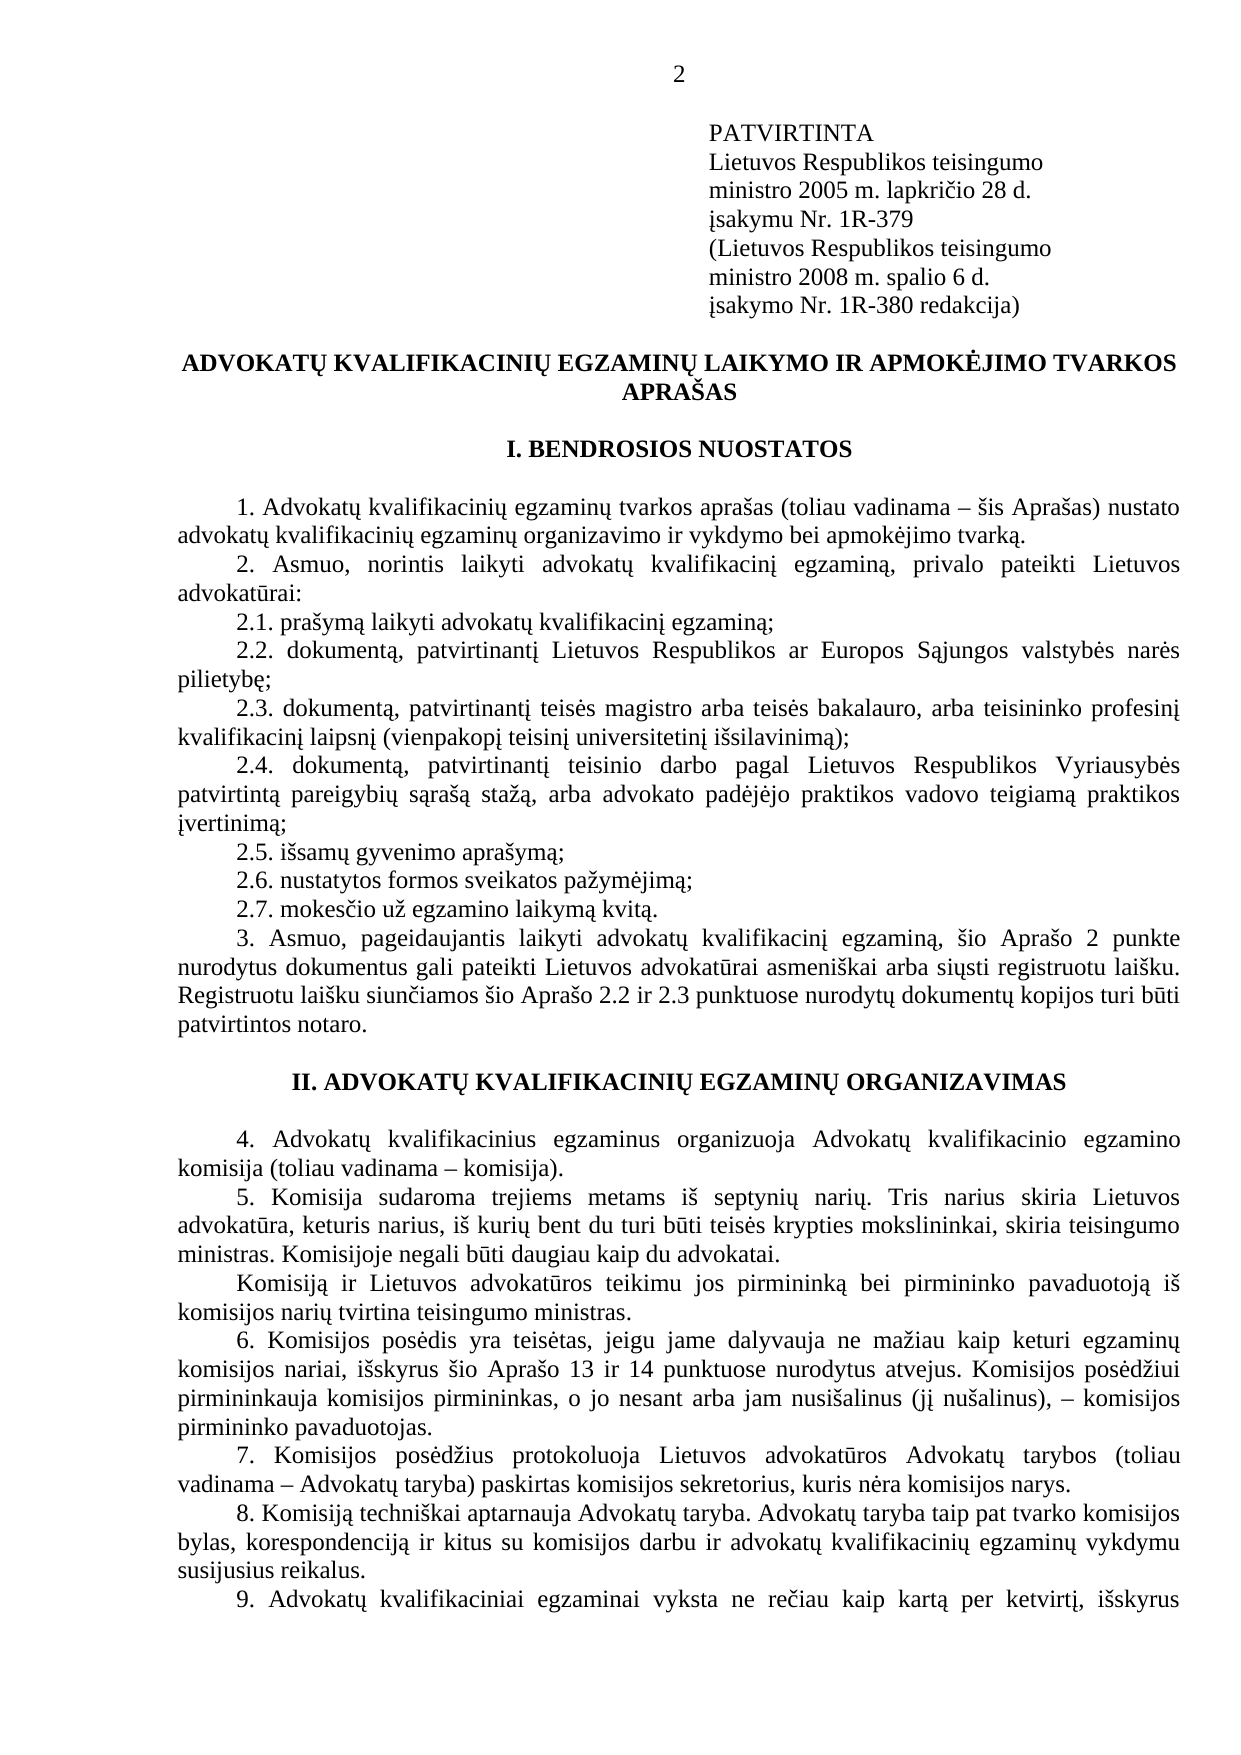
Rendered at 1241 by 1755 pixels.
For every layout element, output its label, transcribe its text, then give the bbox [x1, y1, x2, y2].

text 2.4. dokumentą, patvirtinantį teisinio darbo pagal Lietuvos Respublikos Vyriausybės patvirtintą pareigybių sąrašą stažą, arba advokato padėjėjo praktikos vadovo teigiamą praktikos įvertinimą; [177, 751, 1181, 837]
text 2.3. dokumentą, patvirtinantį teisės magistro arba teisės bakalauro, arba teisininko profesinį kvalifikacinį laipsnį (vienpakopį teisinį universitetinį išsilavinimą); [177, 693, 1181, 751]
text ministro 2008 m. spalio 6 d. [177, 262, 1181, 291]
text 3. Asmuo, pageidaujantis laikyti advokatų kvalifikacinį egzaminą, šio Aprašo 2 punkte nurodytus dokumentus gali pateikti Lietuvos advokatūrai asmeniškai arba siųsti registruotu laišku. Registruotu laišku siunčiamos šio Aprašo 2.2 ir 2.3 punktuose nurodytų dokumentų kopijos turi būti patvirtintos notaro. [177, 923, 1181, 1038]
text II. ADVOKATŲ KVALIFIKACINIŲ EGZAMINŲ ORGANIZAVIMAS [177, 1067, 1181, 1096]
text 2.7. mokesčio už egzamino laikymą kvitą. [177, 894, 1181, 923]
text 1. Advokatų kvalifikacinių egzaminų tvarkos aprašas (toliau vadinama – šis Aprašas) nustato advokatų kvalifikacinių egzaminų organizavimo ir vykdymo bei apmokėjimo tvarką. [177, 492, 1181, 549]
text 2.2. dokumentą, patvirtinantį Lietuvos Respublikos ar Europos Sąjungos valstybės narės pilietybę; [177, 636, 1181, 693]
text 6. Komisijos posėdis yra teisėtas, jeigu jame dalyvauja ne mažiau kaip keturi egzaminų komisijos nariai, išskyrus šio Aprašo 13 ir 14 punktuose nurodytus atvejus. Komisijos posėdžiui pirmininkauja komisijos pirmininkas, o jo nesant arba jam nusišalinus (jį nušalinus), – komisijos pirmininko pavaduotojas. [177, 1326, 1181, 1441]
text Lietuvos Respublikos teisingumo [177, 147, 1181, 176]
text ministro 2005 m. lapkričio 28 d. [177, 176, 1181, 204]
text 4. Advokatų kvalifikacinius egzaminus organizuoja Advokatų kvalifikacinio egzamino komisija (toliau vadinama – komisija). [177, 1124, 1181, 1182]
text 5. Komisija sudaroma trejiems metams iš septynių narių. Tris narius skiria Lietuvos advokatūra, keturis narius, iš kurių bent du turi būti teisės krypties mokslininkai, skiria teisingumo ministras. Komisijoje negali būti daugiau kaip du advokatai. [177, 1182, 1181, 1268]
text 2. Asmuo, norintis laikyti advokatų kvalifikacinį egzaminą, privalo pateikti Lietuvos advokatūrai: [177, 549, 1181, 607]
text 8. Komisiją techniškai aptarnauja Advokatų taryba. Advokatų taryba taip pat tvarko komisijos bylas, korespondenciją ir kitus su komisijos darbu ir advokatų kvalifikacinių egzaminų vykdymu susijusius reikalus. [177, 1498, 1181, 1584]
text ADVOKATŲ KVALIFIKACINIŲ EGZAMINŲ LAIKYMO IR APMOKĖJIMO TVARKOS APRAŠAS [177, 348, 1181, 406]
text (Lietuvos Respublikos teisingumo [177, 233, 1181, 262]
text 9. Advokatų kvalifikaciniai egzaminai vyksta ne rečiau kaip kartą per ketvirtį, išskyrus [177, 1584, 1181, 1613]
text įsakymu Nr. 1R-379 [177, 204, 1181, 233]
text 2.5. išsamų gyvenimo aprašymą; [177, 837, 1181, 866]
text PATVIRTINTA [702, 118, 1181, 147]
text I. BENDROSIOS NUOSTATOS [177, 434, 1181, 463]
text įsakymo Nr. 1R-380 redakcija) [177, 291, 1181, 319]
text 7. Komisijos posėdžius protokoluoja Lietuvos advokatūros Advokatų tarybos (toliau vadinama – Advokatų taryba) paskirtas komisijos sekretorius, kuris nėra komisijos narys. [177, 1441, 1181, 1498]
text 2.6. nustatytos formos sveikatos pažymėjimą; [177, 866, 1181, 894]
text 2.1. prašymą laikyti advokatų kvalifikacinį egzaminą; [177, 607, 1181, 636]
text Komisiją ir Lietuvos advokatūros teikimu jos pirmininką bei pirmininko pavaduotoją iš komisijos narių tvirtina teisingumo ministras. [177, 1268, 1181, 1326]
